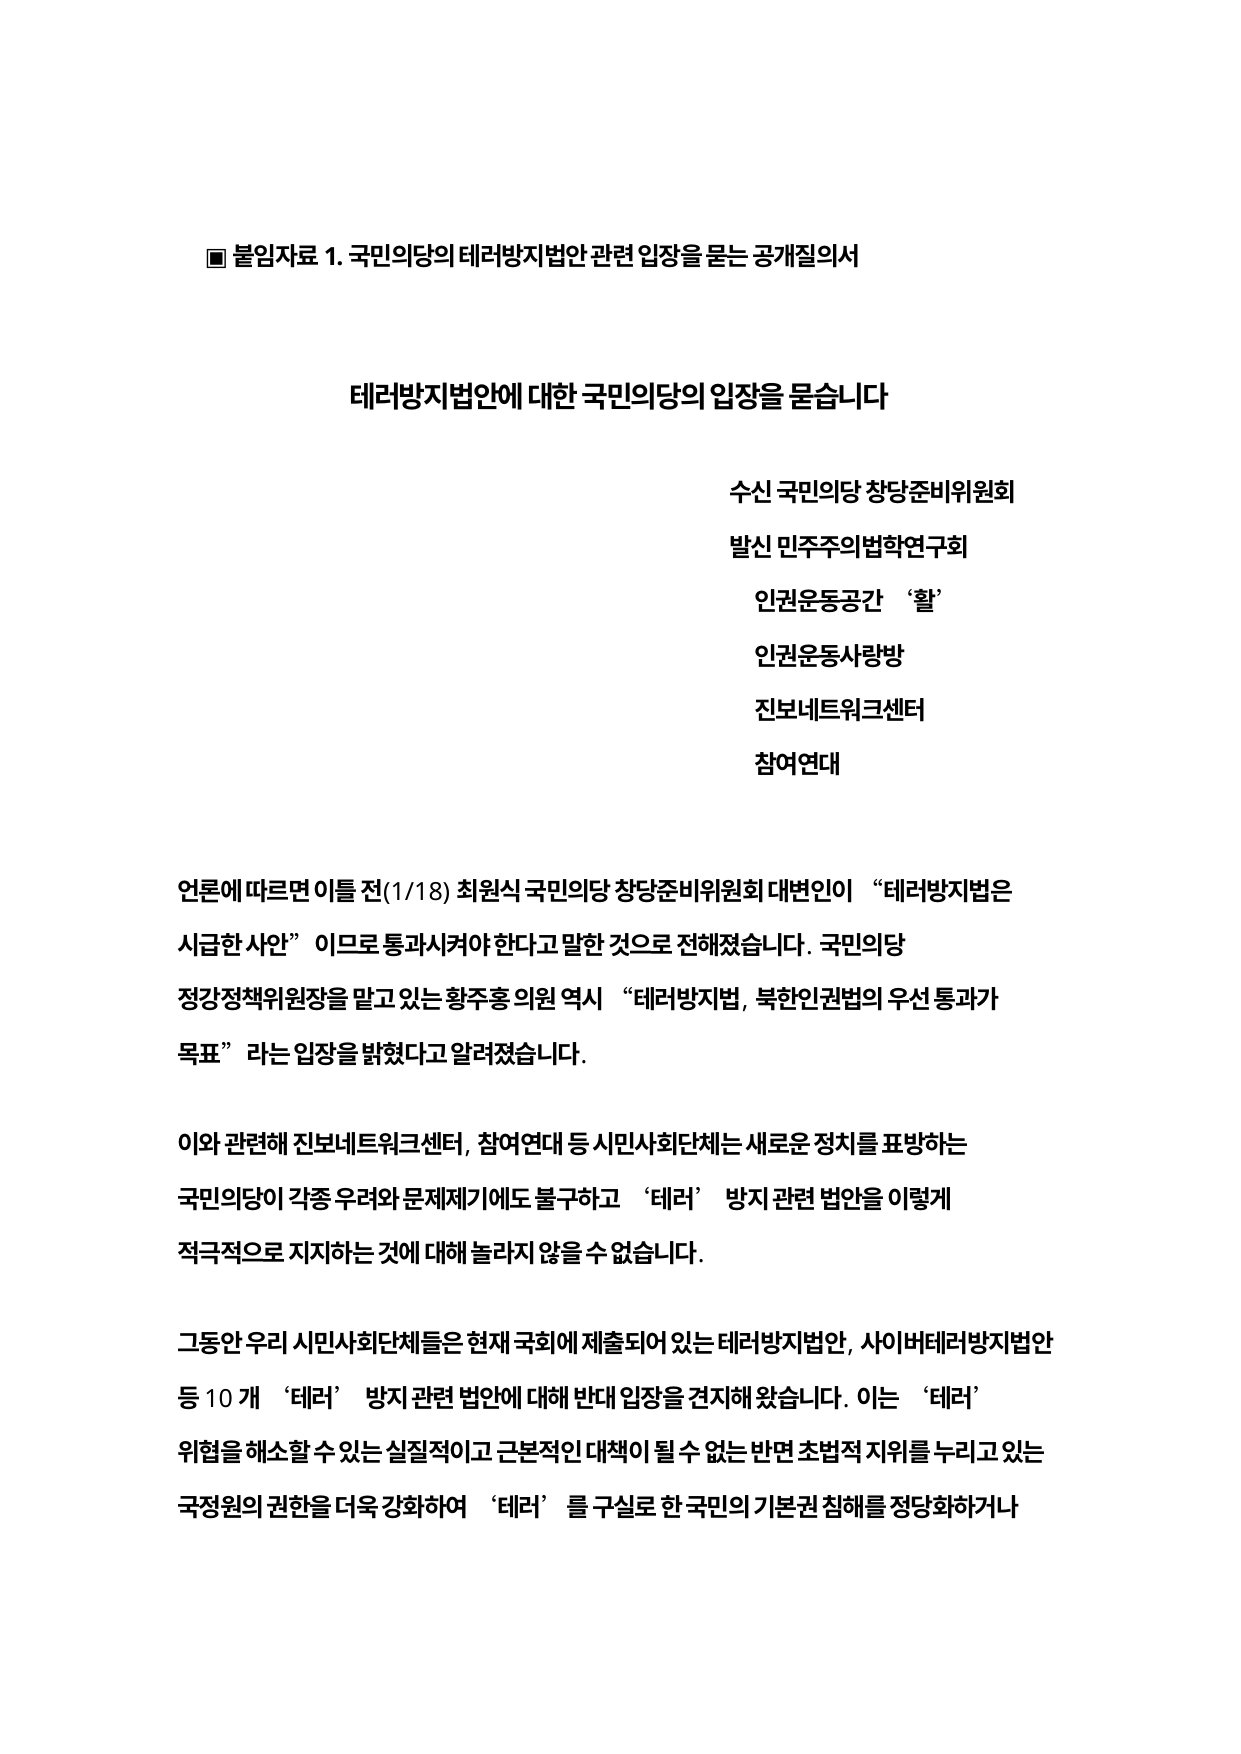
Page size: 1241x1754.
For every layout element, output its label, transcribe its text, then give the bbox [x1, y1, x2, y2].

text 참여연대 [750, 745, 1063, 781]
text 언론에 따르면 이틀 전(1/18) 최원식 국민의당 창당준비위원회 대변인이 “테러방지법은 시급한 사안”이므로 통과시켜야 한다고 말한 것으로 전해졌습니다. 국민의당 정강정책위원장을 맡고 있는 황주홍 의원 역시 “테러방지법, 북한인권법의 우선 통과가 목표”라는 입장을 밝혔다고 알려졌습니다. [177, 871, 1063, 1071]
text 인권운동사랑방 [750, 636, 1063, 672]
text 인권운동공간 ‘활’ [750, 582, 1063, 618]
text ▣ 붙임자료 1. 국민의당의 테러방지법안 관련 입장을 묻는 공개질의서 [204, 236, 1063, 272]
text 테러방지법안에 대한 국민의당의 입장을 묻습니다 [177, 373, 1063, 416]
text 진보네트워크센터 [750, 690, 1063, 727]
text 그동안 우리 시민사회단체들은 현재 국회에 제출되어 있는 테러방지법안, 사이버테러방지법안 등 10개 ‘테러’ 방지 관련 법안에 대해 반대 입장을 견지해 왔습니다. 이는 ‘테러’ 위협을 해소할 수 있는 실질적이고 근본적인 대책이 될 수 없는 반면 초법적 지위를 누리고 있는 국정원의 권한을 더욱 강화하여 ‘테러’를 구실로 한 국민의 기본권 침해를 정당화하거나 [177, 1324, 1063, 1523]
text 발신 민주주의법학연구회 [729, 527, 1063, 563]
text 이와 관련해 진보네트워크센터, 참여연대 등 시민사회단체는 새로운 정치를 표방하는 국민의당이 각종 우려와 문제제기에도 불구하고 ‘테러’ 방지 관련 법안을 이렇게 적극적으로 지지하는 것에 대해 놀라지 않을 수 없습니다. [177, 1125, 1063, 1270]
text 수신 국민의당 창당준비위원회 [729, 473, 1063, 509]
